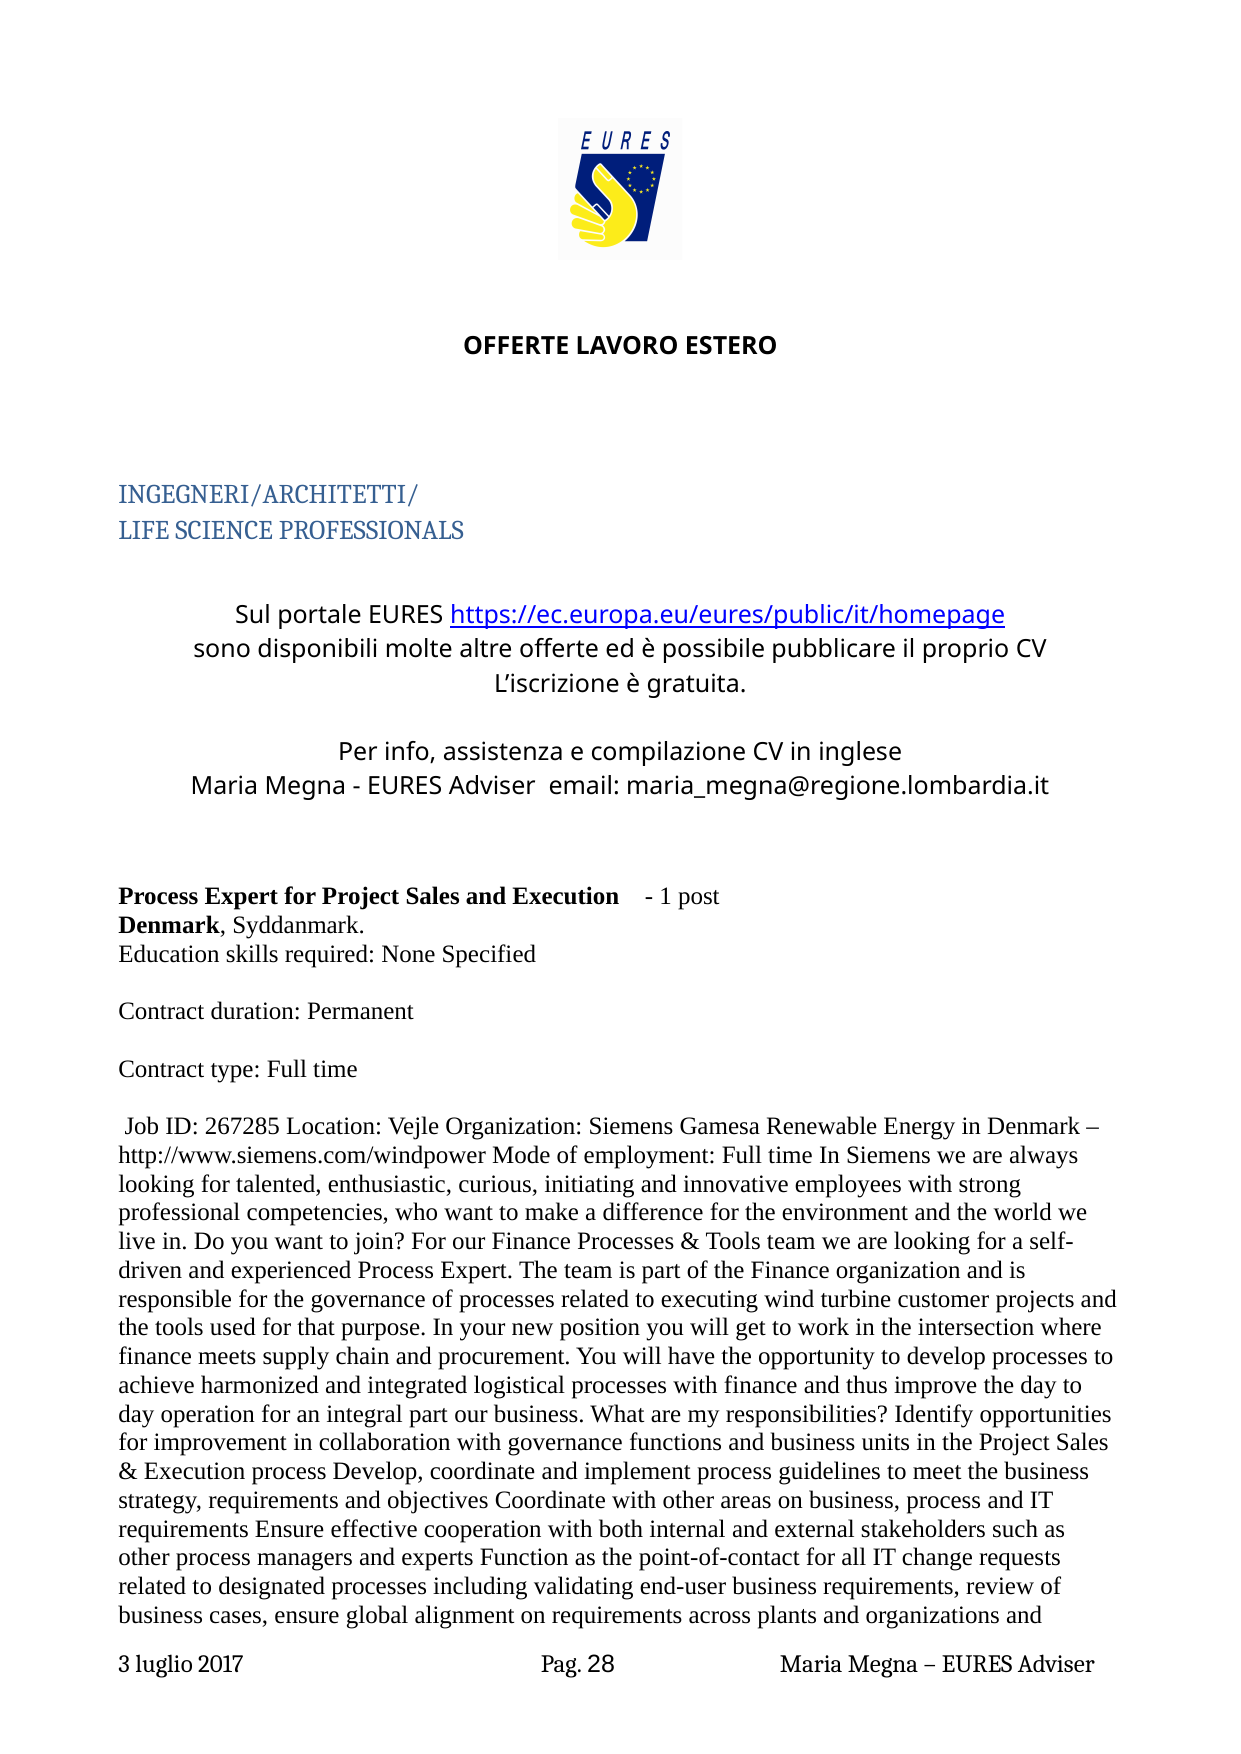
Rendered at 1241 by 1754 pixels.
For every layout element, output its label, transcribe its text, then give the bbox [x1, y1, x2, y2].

subtitle INGEGNERI/ARCHITETTI/ [118, 479, 1122, 511]
picture [557, 118, 683, 260]
text Maria Megna - EURES Adviser email: maria_megna@regione.lombardia.it [118, 767, 1122, 801]
text Education skills required: None Specified [118, 939, 1122, 967]
text Contract type: Full time [118, 1054, 1122, 1082]
text Per info, assistenza e compilazione CV in inglese [118, 733, 1122, 767]
text Process Expert for Project Sales and Execution - 1 post [118, 881, 1122, 910]
subtitle LIFE SCIENCE PROFESSIONALS [118, 515, 1122, 546]
text sono disponibili molte altre offerte ed è possibile pubblicare il proprio CV [118, 631, 1122, 665]
text Job ID: 267285 Location: Vejle Organization: Siemens Gamesa Renewable Energy in Denmark – http://www.siemens.com/windpower Mode of employment: Full time In Siemens we are always looking for talented, enthusiastic, curious, initiating and innovative employees with strong professional competencies, who want to make a difference for the environment and the world we live in. Do you want to join? For our Finance Processes & Tools team we are looking for a self-driven and experienced Process Expert. The team is part of the Finance organization and is responsible for the governance of processes related to executing wind turbine customer projects and the tools used for that purpose. In your new position you will get to work in the intersection where finance meets supply chain and procurement. You will have the opportunity to develop processes to achieve harmonized and integrated logistical processes with finance and thus improve the day to day operation for an integral part our business. What are my responsibilities? Identify opportunities for improvement in collaboration with governance functions and business units in the Project Sales & Execution process Develop, coordinate and implement process guidelines to meet the business strategy, requirements and objectives Coordinate with other areas on business, process and IT requirements Ensure effective cooperation with both internal and external stakeholders such as other process managers and experts Function as the point-of-contact for all IT change requests related to designated processes including validating end-user business requirements, review of business cases, ensure global alignment on requirements across plants and organizations and [118, 1111, 1122, 1629]
text Denmark, Syddanmark. [118, 910, 1122, 939]
text Sul portale EURES https://ec.europa.eu/eures/public/it/homepage [118, 597, 1122, 631]
text Contract duration: Permanent [118, 996, 1122, 1025]
text L’iscrizione è gratuita. [118, 665, 1122, 699]
